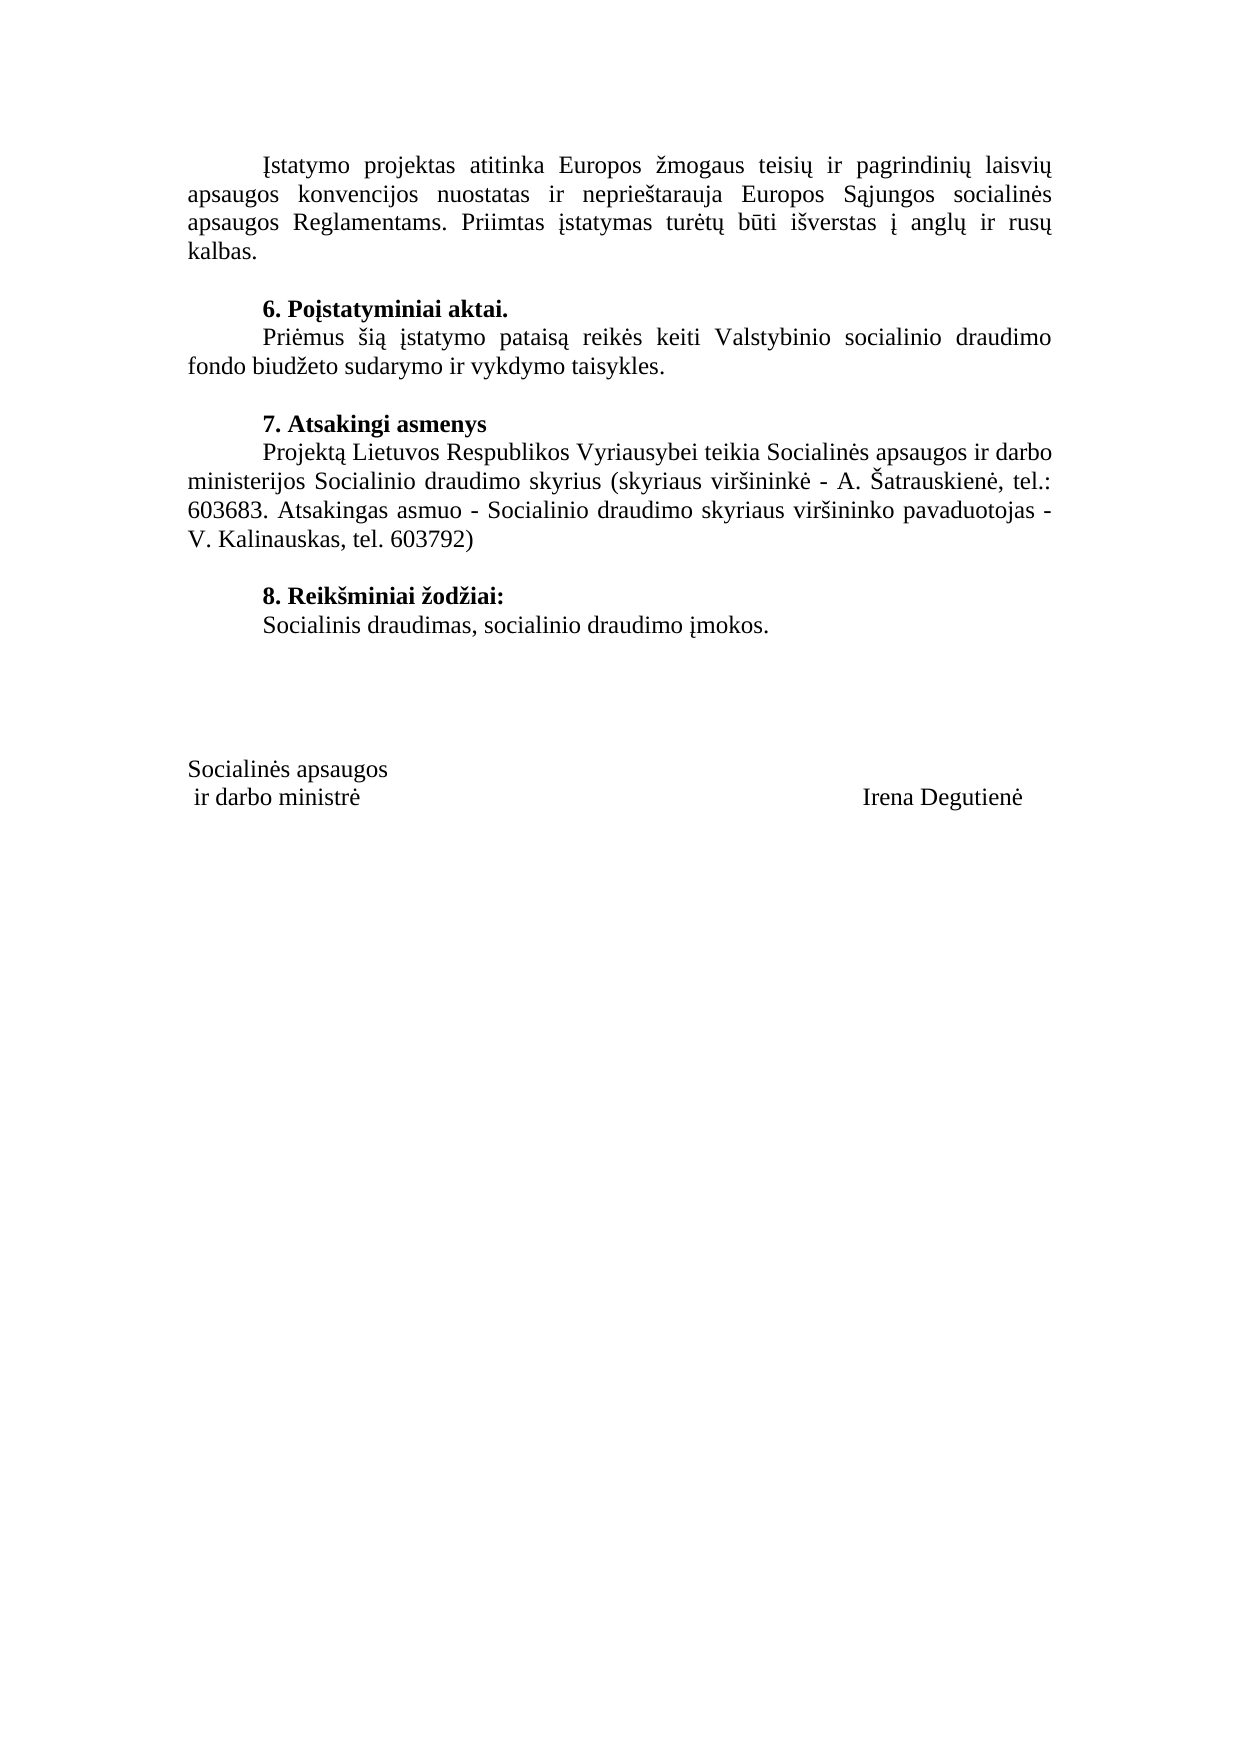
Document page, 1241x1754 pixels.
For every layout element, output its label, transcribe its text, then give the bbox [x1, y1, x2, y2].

text Socialinės apsaugos [187, 754, 1053, 782]
text 6. Poįstatyminiai aktai. [187, 294, 1053, 322]
text ir darbo ministrė Irena Degutienė [187, 782, 1053, 811]
text Priėmus šią įstatymo pataisą reikės keiti Valstybinio socialinio draudimo fondo biudžeto sudarymo ir vykdymo taisykles. [187, 322, 1053, 380]
text 8. Reikšminiai žodžiai: [187, 581, 1053, 610]
text Socialinis draudimas, socialinio draudimo įmokos. [187, 610, 1053, 639]
text 7. Atsakingi asmenys [187, 409, 1053, 437]
text Projektą Lietuvos Respublikos Vyriausybei teikia Socialinės apsaugos ir darbo ministerijos Socialinio draudimo skyrius (skyriaus viršininkė - A. Šatrauskienė, tel.: 603683. Atsakingas asmuo - Socialinio draudimo skyriaus viršininko pavaduotojas - V. Kalinauskas, tel. 603792) [187, 437, 1053, 552]
text Įstatymo projektas atitinka Europos žmogaus teisių ir pagrindinių laisvių apsaugos konvencijos nuostatas ir neprieštarauja Europos Sąjungos socialinės apsaugos Reglamentams. Priimtas įstatymas turėtų būti išverstas į anglų ir rusų kalbas. [187, 150, 1053, 265]
